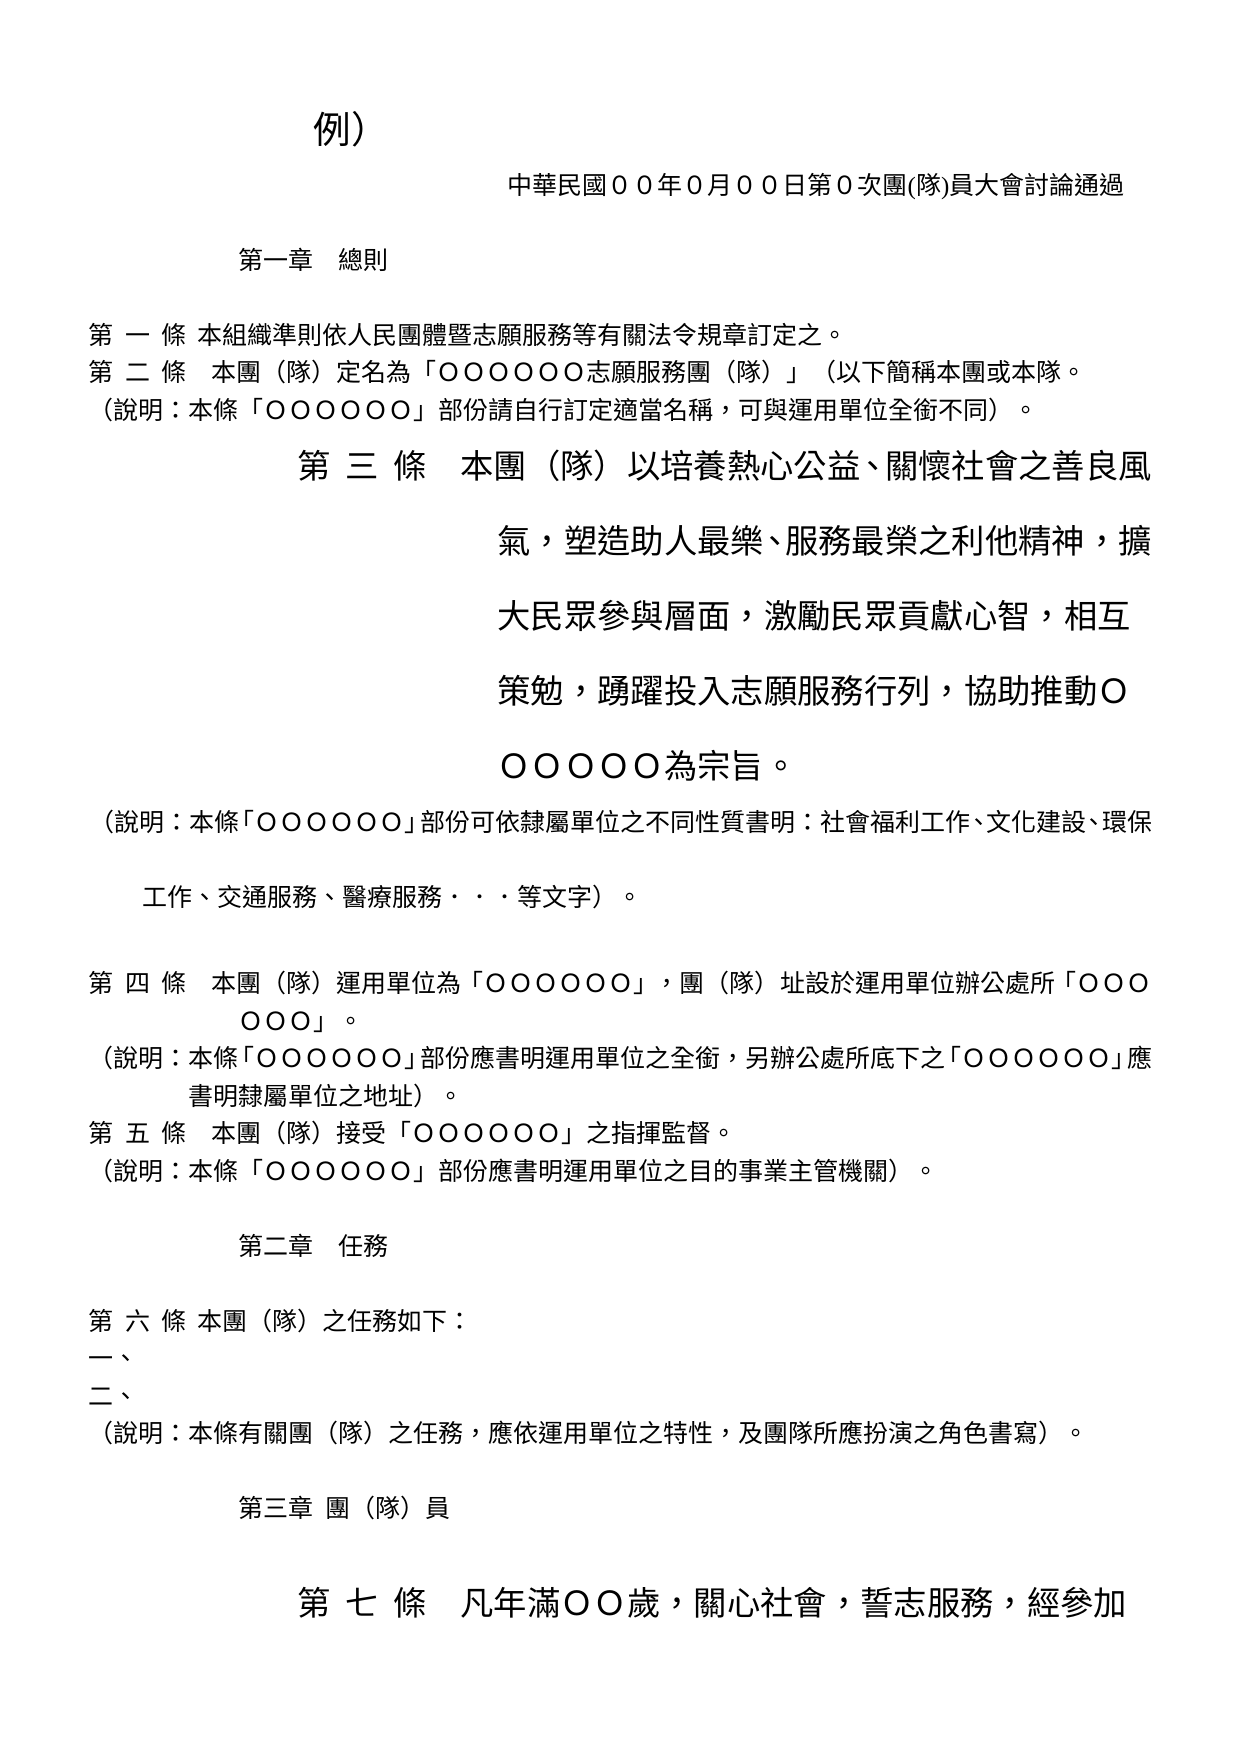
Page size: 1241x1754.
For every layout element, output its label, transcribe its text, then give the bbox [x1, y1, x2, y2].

text （說明：本條「ＯＯＯＯＯＯ」部份應書明運用單位之目的事業主管機關）。 [89, 1151, 1152, 1188]
text 第二章 任務 [239, 1226, 1152, 1263]
text 中華民國００年０月００日第０次團(隊)員大會討論通過 [239, 164, 1152, 202]
text 第 三 條 本團（隊）以培養熱心公益、關懷社會之善良風氣，塑造助人最樂、服務最榮之利他精神，擴大民眾參與層面，激勵民眾貢獻心智，相互策勉，踴躍投入志願服務行列，協助推動ＯＯＯＯＯＯ為宗旨。 [297, 427, 1152, 802]
text （說明：本條「ＯＯＯＯＯＯ」部份應書明運用單位之全銜，另辦公處所底下之「ＯＯＯＯＯＯ」應書明隸屬單位之地址）。 [89, 1038, 1152, 1113]
text 第 五 條 本團（隊）接受「ＯＯＯＯＯＯ」之指揮監督。 [89, 1113, 1152, 1151]
text 第 六 條 本團（隊）之任務如下： [89, 1301, 1152, 1338]
text 第 一 條 本組織準則依人民團體暨志願服務等有關法令規章訂定之。 [89, 314, 1152, 352]
text 第 二 條 本團（隊）定名為「ＯＯＯＯＯＯ志願服務團（隊）」（以下簡稱本團或本隊。 [89, 352, 1152, 389]
text 第一章 總則 [239, 239, 1152, 277]
text （說明：本條「ＯＯＯＯＯＯ」部份請自行訂定適當名稱，可與運用單位全銜不同）。 [89, 389, 1152, 427]
text （說明：本條「ＯＯＯＯＯＯ」部份可依隸屬單位之不同性質書明：社會福利工作、文化建設、環保工作、交通服務、醫療服務．．．等文字）。 [89, 802, 1152, 914]
text 第 四 條 本團（隊）運用單位為「ＯＯＯＯＯＯ」，團（隊）址設於運用單位辦公處所「ＯＯＯＯＯＯ」。 [89, 963, 1152, 1038]
text （說明：本條有關團（隊）之任務，應依運用單位之特性，及團隊所應扮演之角色書寫）。 [89, 1413, 1152, 1451]
text 例） [314, 89, 1152, 164]
text 一、 [89, 1338, 1152, 1376]
text 二、 [89, 1376, 1152, 1413]
text 第 七 條 凡年滿ＯＯ歲，關心社會，誓志服務，經參加 [297, 1563, 1152, 1638]
text 第三章 團（隊）員 [89, 1488, 1152, 1526]
